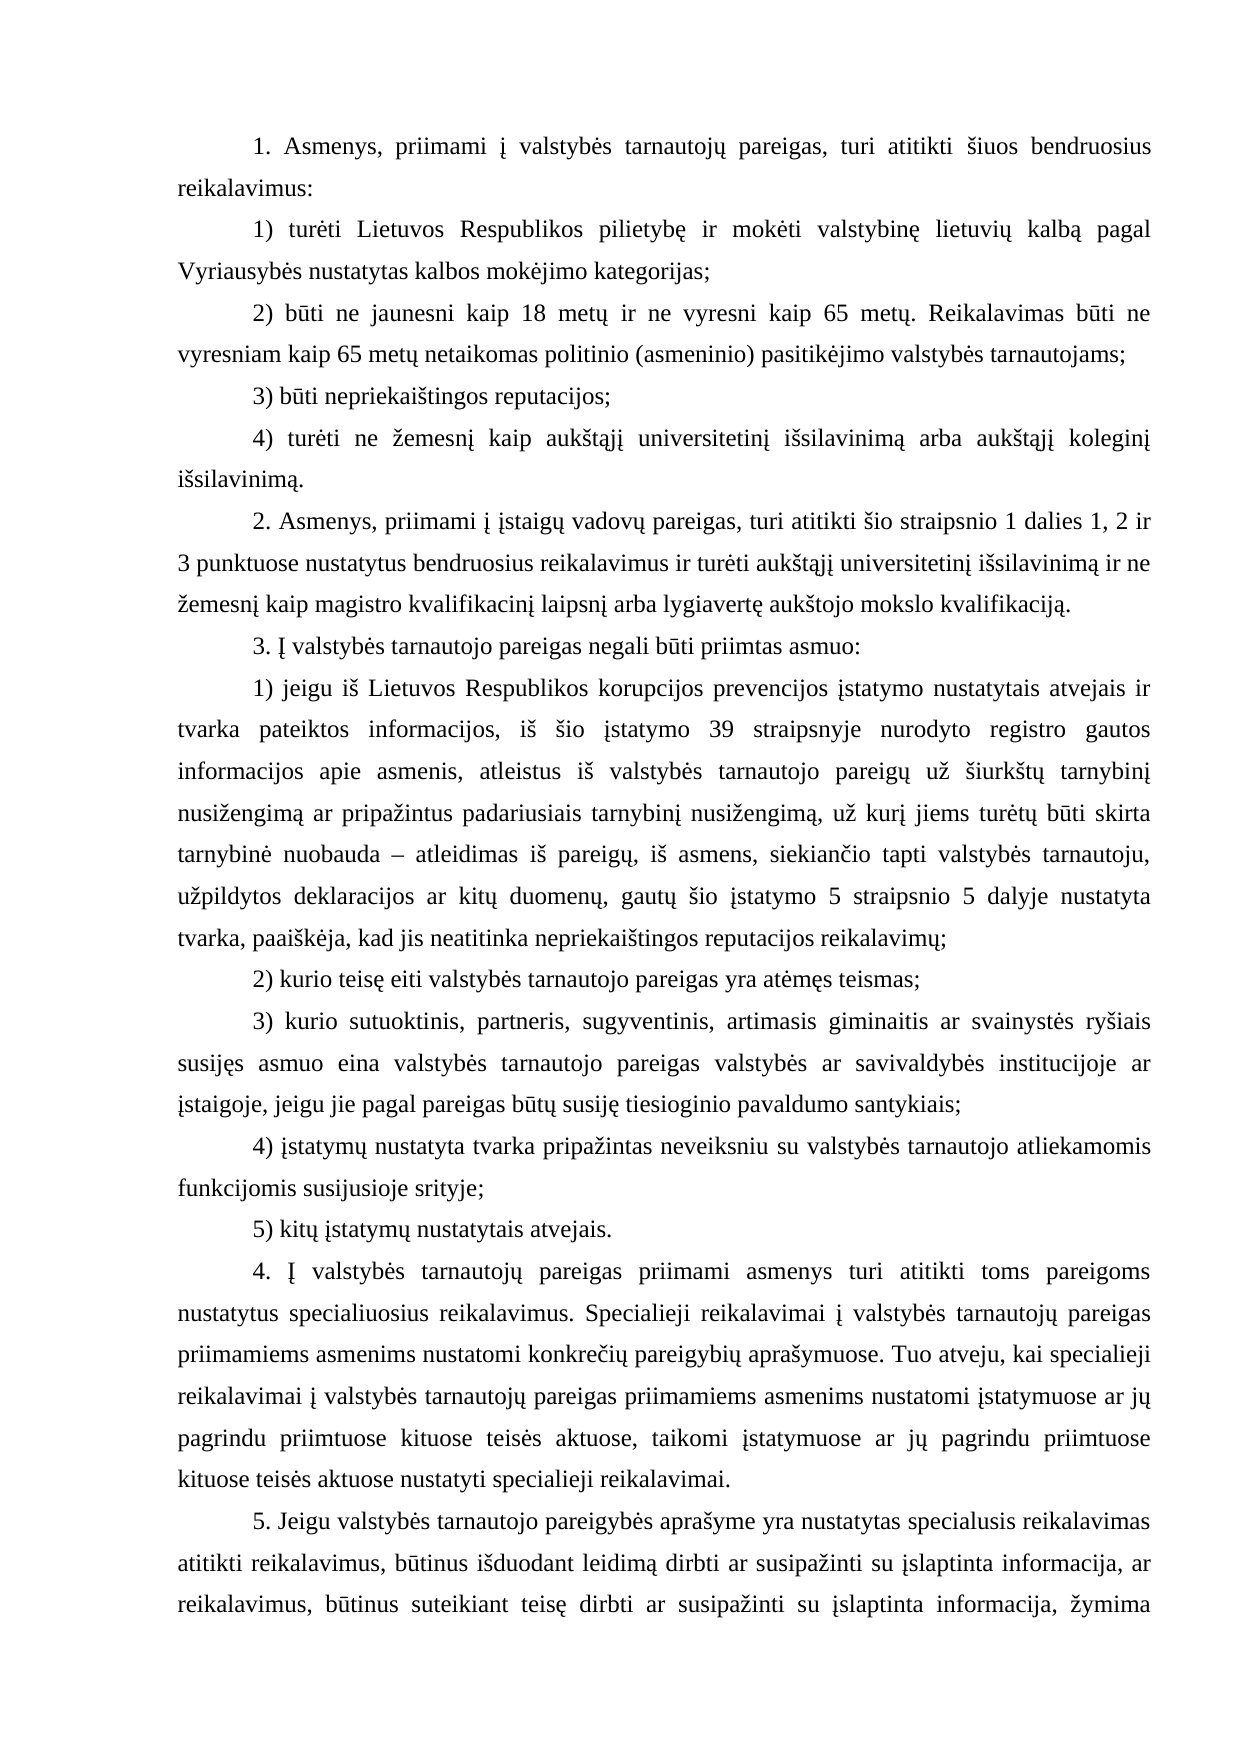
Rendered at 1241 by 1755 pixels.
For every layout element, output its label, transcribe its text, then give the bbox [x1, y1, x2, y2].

text 2. Asmenys, priimami į įstaigų vadovų pareigas, turi atitikti šio straipsnio 1 dalies 1, 2 ir 3 punktuose nustatytus bendruosius reikalavimus ir turėti aukštąjį universitetinį išsilavinimą ir ne žemesnį kaip magistro kvalifikacinį laipsnį arba lygiavertę aukštojo mokslo kvalifikaciją. [177, 493, 1152, 618]
text 4. Į valstybės tarnautojų pareigas priimami asmenys turi atitikti toms pareigoms nustatytus specialiuosius reikalavimus. Specialieji reikalavimai į valstybės tarnautojų pareigas priimamiems asmenims nustatomi konkrečių pareigybių aprašymuose. Tuo atveju, kai specialieji reikalavimai į valstybės tarnautojų pareigas priimamiems asmenims nustatomi įstatymuose ar jų pagrindu priimtuose kituose teisės aktuose, taikomi įstatymuose ar jų pagrindu priimtuose kituose teisės aktuose nustatyti specialieji reikalavimai. [177, 1243, 1152, 1493]
text 1) jeigu iš Lietuvos Respublikos korupcijos prevencijos įstatymo nustatytais atvejais ir tvarka pateiktos informacijos, iš šio įstatymo 39 straipsnyje nurodyto registro gautos informacijos apie asmenis, atleistus iš valstybės tarnautojo pareigų už šiurkštų tarnybinį nusižengimą ar pripažintus padariusiais tarnybinį nusižengimą, už kurį jiems turėtų būti skirta tarnybinė nuobauda – atleidimas iš pareigų, iš asmens, siekiančio tapti valstybės tarnautoju, užpildytos deklaracijos ar kitų duomenų, gautų šio įstatymo 5 straipsnio 5 dalyje nustatyta tvarka, paaiškėja, kad jis neatitinka nepriekaištingos reputacijos reikalavimų; [177, 660, 1152, 951]
text 5) kitų įstatymų nustatytais atvejais. [177, 1201, 1152, 1243]
text 1) turėti Lietuvos Respublikos pilietybę ir mokėti valstybinę lietuvių kalbą pagal Vyriausybės nustatytas kalbos mokėjimo kategorijas; [177, 201, 1152, 285]
text 4) turėti ne žemesnį kaip aukštąjį universitetinį išsilavinimą arba aukštąjį koleginį išsilavinimą. [177, 410, 1152, 493]
text 5. Jeigu valstybės tarnautojo pareigybės aprašyme yra nustatytas specialusis reikalavimas atitikti reikalavimus, būtinus išduodant leidimą dirbti ar susipažinti su įslaptinta informacija, ar reikalavimus, būtinus suteikiant teisę dirbti ar susipažinti su įslaptinta informacija, žymima [177, 1493, 1152, 1618]
text 3. Į valstybės tarnautojo pareigas negali būti priimtas asmuo: [177, 618, 1152, 660]
text 2) kurio teisę eiti valstybės tarnautojo pareigas yra atėmęs teismas; [177, 951, 1152, 993]
text 3) būti nepriekaištingos reputacijos; [177, 368, 1152, 410]
text 1. Asmenys, priimami į valstybės tarnautojų pareigas, turi atitikti šiuos bendruosius reikalavimus: [177, 118, 1152, 201]
text 3) kurio sutuoktinis, partneris, sugyventinis, artimasis giminaitis ar svainystės ryšiais susijęs asmuo eina valstybės tarnautojo pareigas valstybės ar savivaldybės institucijoje ar įstaigoje, jeigu jie pagal pareigas būtų susiję tiesioginio pavaldumo santykiais; [177, 993, 1152, 1118]
text 4) įstatymų nustatyta tvarka pripažintas neveiksniu su valstybės tarnautojo atliekamomis funkcijomis susijusioje srityje; [177, 1118, 1152, 1201]
text 2) būti ne jaunesni kaip 18 metų ir ne vyresni kaip 65 metų. Reikalavimas būti ne vyresniam kaip 65 metų netaikomas politinio (asmeninio) pasitikėjimo valstybės tarnautojams; [177, 285, 1152, 368]
